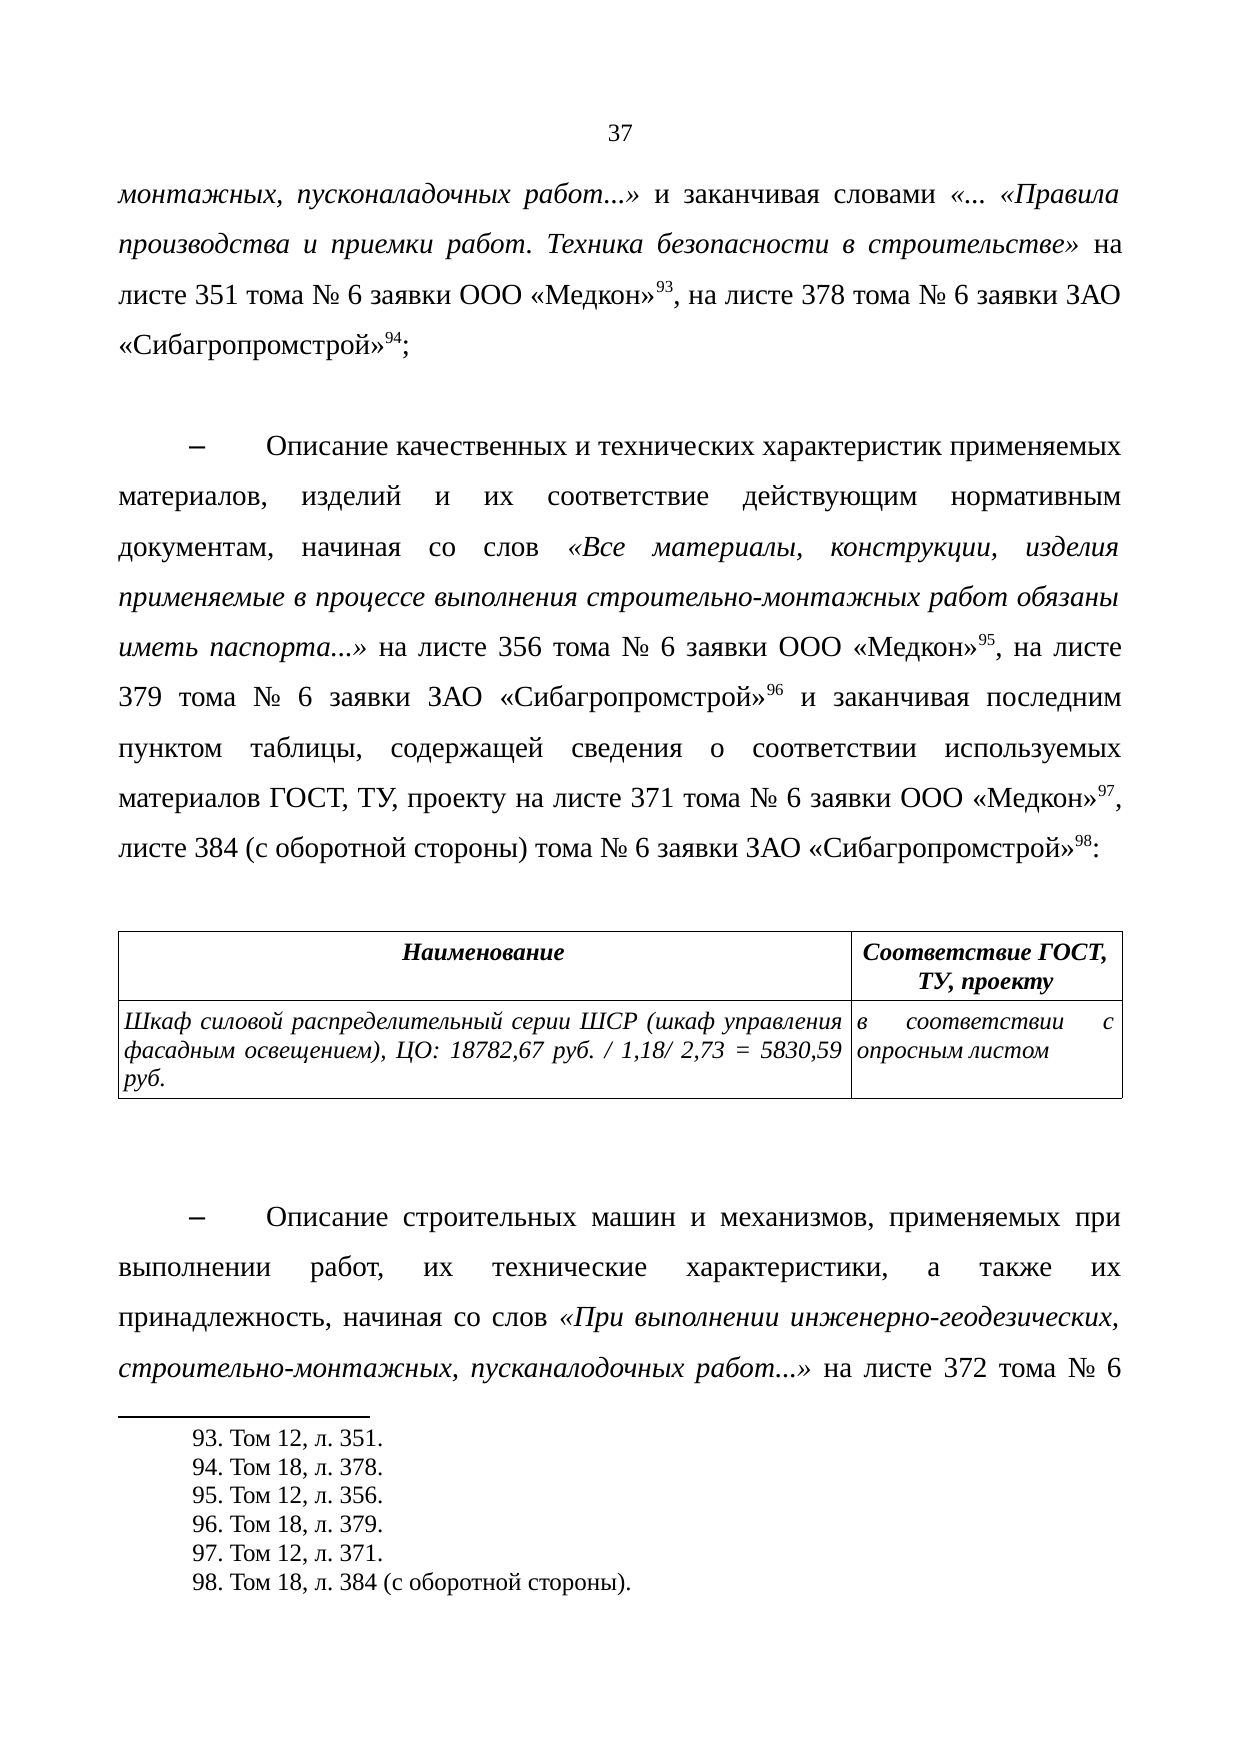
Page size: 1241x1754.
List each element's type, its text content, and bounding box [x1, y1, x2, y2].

list монтажных, пусконаладочных работ...» и заканчивая словами «... «Правила производства и приемки работ. Техника безопасности в строительстве» на листе 351 тома № 6 заявки ООО «Медкон», на листе 378 тома № 6 заявки ЗАО «Сибагропромстрой»; [118, 176, 1122, 361]
list . Том 12, л. 351. [118, 1423, 1122, 1452]
table_cell в соответствии с опросным листом [852, 1001, 1122, 1098]
list . Том 18, л. 384 (с оборотной стороны). [118, 1567, 1122, 1595]
list . Том 12, л. 371. [118, 1538, 1122, 1567]
list Описание качественных и технических характеристик применяемых материалов, изделий и их соответствие действующим нормативным документам, начиная со слов «Все материалы, конструкции, изделия применяемые в процессе выполнения строительно-монтажных работ обязаны иметь паспорта...» на листе 356 тома № 6 заявки ООО «Медкон», на листе 379 тома № 6 заявки ЗАО «Сибагропромстрой» и заканчивая последним пунктом таблицы, содержащей сведения о соответствии используемых материалов ГОСТ, ТУ, проекту на листе 371 тома № 6 заявки ООО «Медкон», листе 384 (с оборотной стороны) тома № 6 заявки ЗАО «Сибагропромстрой»: [118, 428, 1122, 864]
table_cell Шкаф силовой распределительный серии ШСР (шкаф управления фасадным освещением), ЦО: 18782,67 руб. / 1,18/ 2,73 = 5830,59 руб. [119, 1001, 851, 1098]
table_header Наименование [119, 932, 851, 1000]
list Описание строительных машин и механизмов, применяемых при выполнении работ, их технические характеристики, а также их принадлежность, начиная со слов «При выполнении инженерно-геодезических, строительно-монтажных, пусканалодочных работ...» на листе 372 тома № 6 [118, 1199, 1122, 1383]
table_header Соответствие ГОСТ, ТУ, проекту [852, 932, 1122, 1000]
list . Том 12, л. 356. [118, 1480, 1122, 1509]
list . Том 18, л. 378. [118, 1452, 1122, 1480]
list . Том 18, л. 379. [118, 1509, 1122, 1538]
